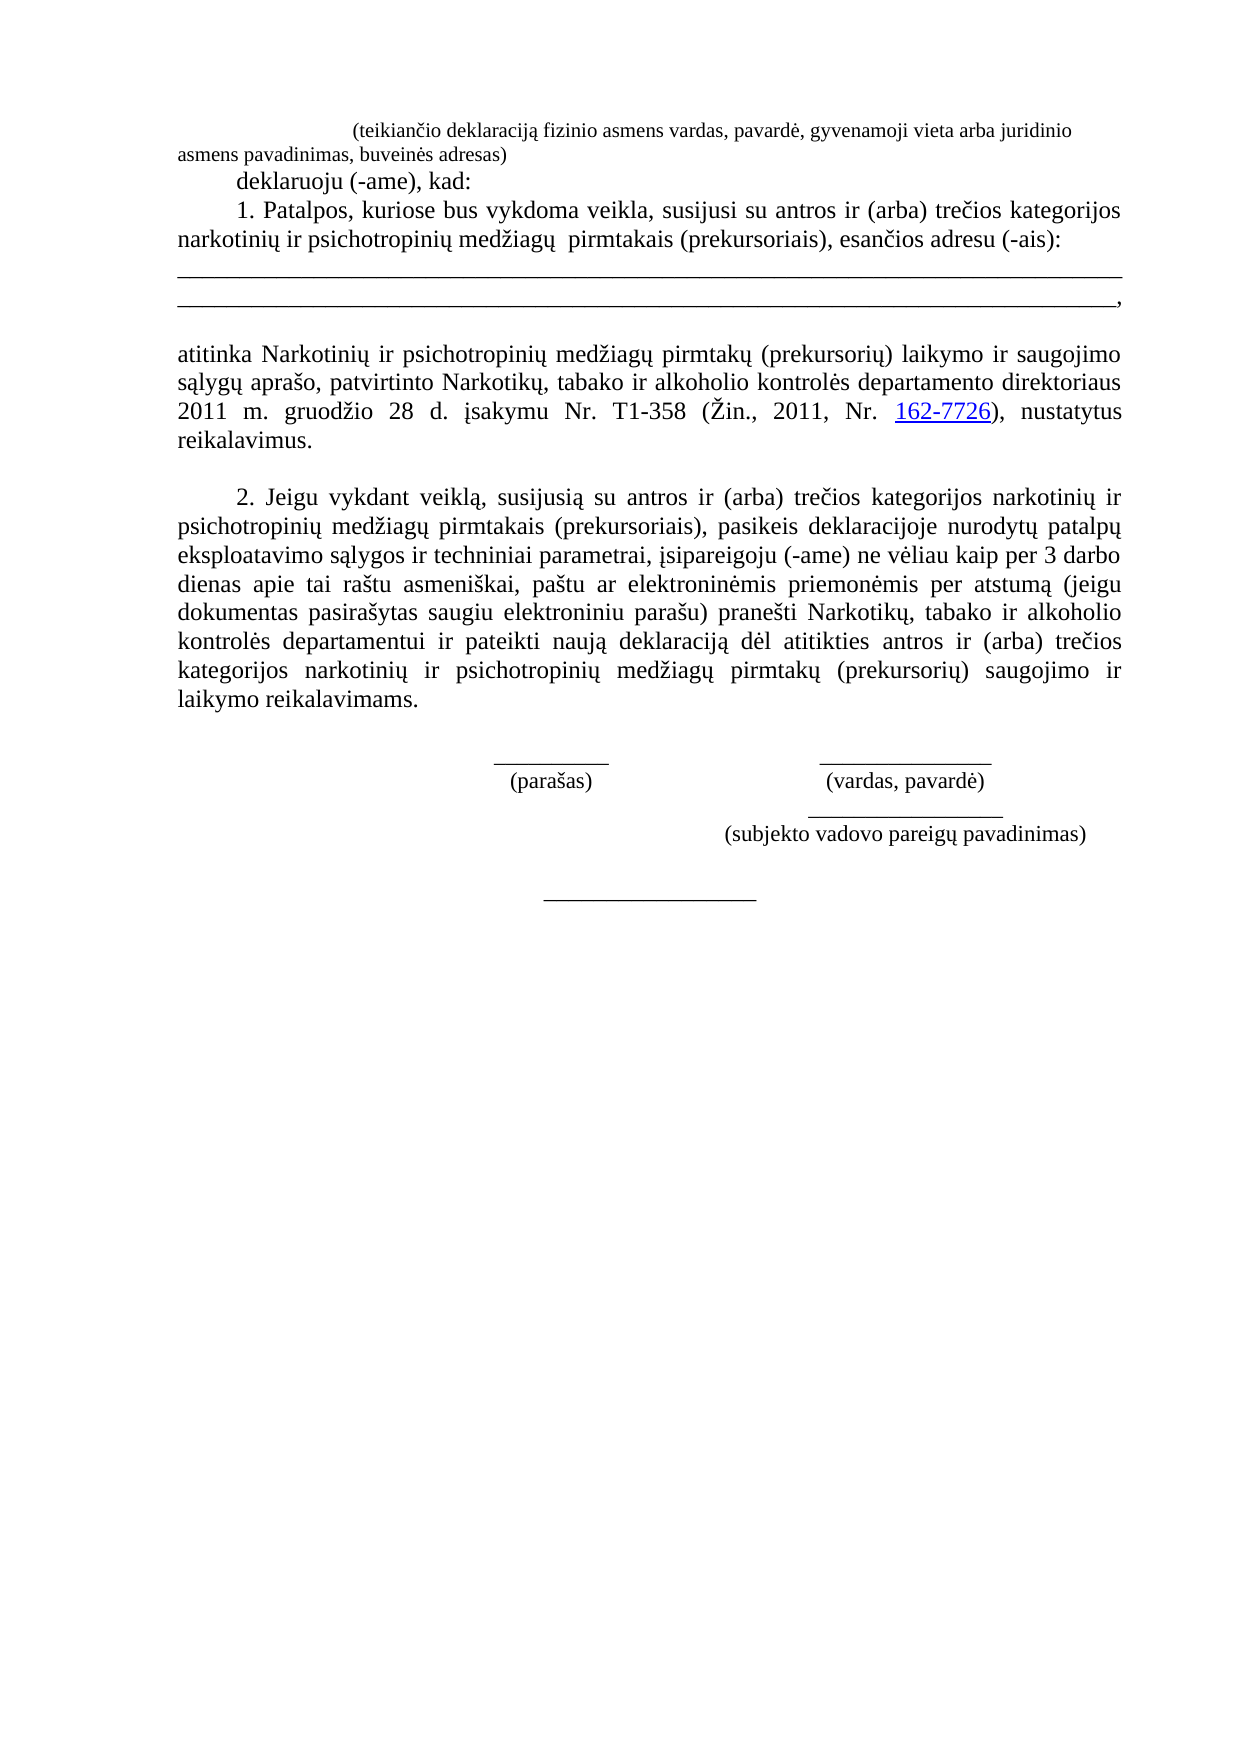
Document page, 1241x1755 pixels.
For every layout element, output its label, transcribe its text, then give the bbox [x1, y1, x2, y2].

text _ [177, 252, 1122, 277]
table_header _______________ (vardas, pavardė) _________________ (subjekto vadovo pareigų pavadinimas) [689, 741, 1122, 847]
text deklaruoju (-ame), kad: [177, 166, 1122, 195]
text _________________ [177, 875, 1122, 904]
table_header __________ (parašas) [414, 741, 689, 847]
text atitinka Narkotinių ir psichotropinių medžiagų pirmtakų (prekursorių) laikymo ir saugojimo sąlygų aprašo, patvirtinto Narkotikų, tabako ir alkoholio kontrolės departamento direktoriaus 2011 m. gruodžio 28 d. įsakymu Nr. T1-358 (Žin., 2011, Nr. 162-7726), nustatytus reikalavimus. [177, 339, 1122, 454]
text 1. Patalpos, kuriose bus vykdoma veikla, susijusi su antros ir (arba) trečios kategorijos narkotinių ir psichotropinių medžiagų pirmtakais (prekursoriais), esančios adresu (-ais): [177, 195, 1122, 252]
text (teikiančio deklaraciją fizinio asmens vardas, pavardė, gyvenamoji vieta arba juridinio asmens pavadinimas, buveinės adresas) [177, 118, 1122, 166]
text 2. Jeigu vykdant veiklą, susijusią su antros ir (arba) trečios kategorijos narkotinių ir psichotropinių medžiagų pirmtakais (prekursoriais), pasikeis deklaracijoje nurodytų patalpų eksploatavimo sąlygos ir techniniai parametrai, įsipareigoju (-ame) ne vėliau kaip per 3 darbo dienas apie tai raštu asmeniškai, paštu ar elektroninėmis priemonėmis per atstumą (jeigu dokumentas pasirašytas saugiu elektroniniu parašu) pranešti Narkotikų, tabako ir alkoholio kontrolės departamentui ir pateikti naują deklaraciją dėl atitikties antros ir (arba) trečios kategorijos narkotinių ir psichotropinių medžiagų pirmtakų (prekursorių) saugojimo ir laikymo reikalavimams. [177, 482, 1122, 712]
text _ , [177, 281, 1122, 310]
table_header [177, 741, 413, 847]
